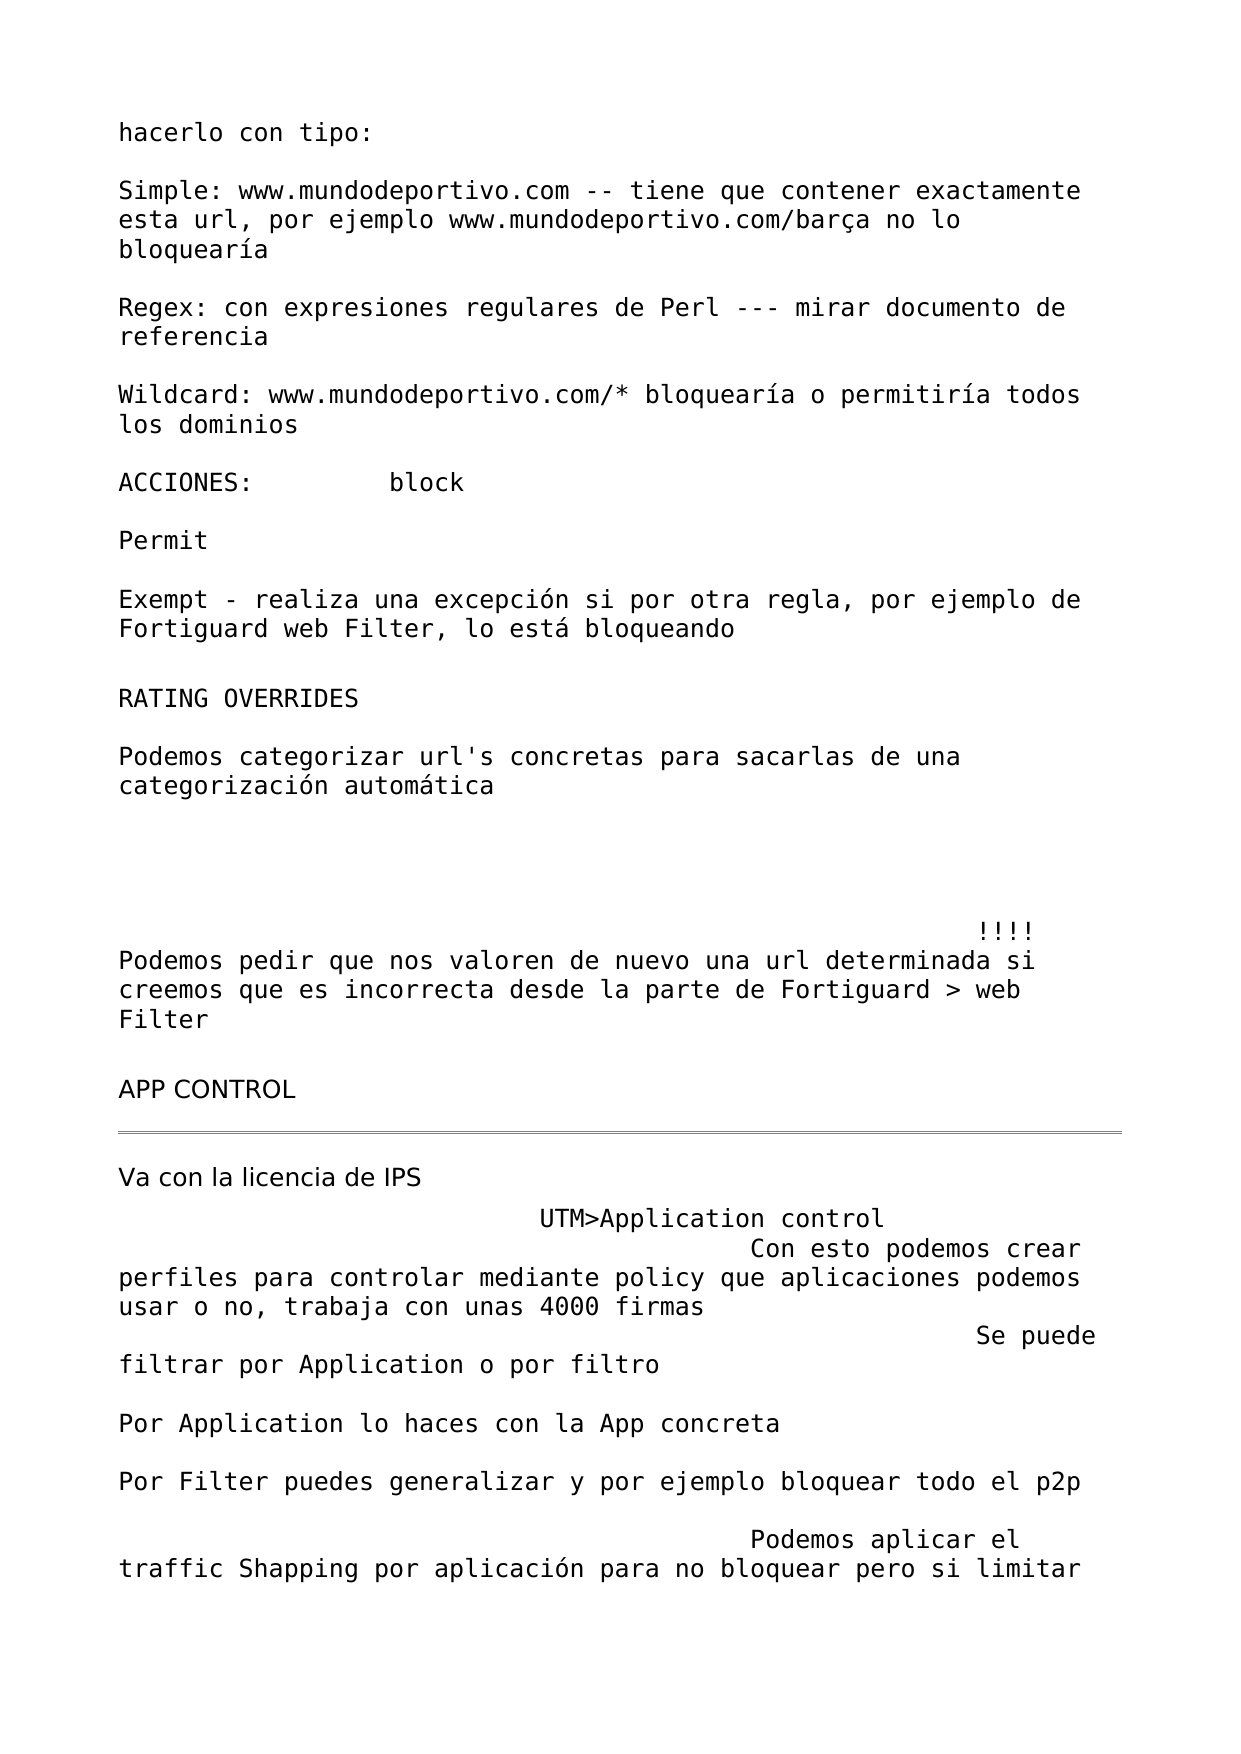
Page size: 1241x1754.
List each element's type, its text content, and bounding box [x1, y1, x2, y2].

text hacerlo con tipo: Simple: www.mundodeportivo.com -- tiene que contener exactamente esta url, por ejemplo www.mundodeportivo.com/barça no lo bloquearía Regex: con expresiones regulares de Perl --- mirar documento de referencia Wildcard: www.mundodeportivo.com/* bloquearía o permitiría todos los dominios ACCIONES: block Permit Exempt - realiza una excepción si por otra regla, por ejemplo de Fortiguard web Filter, lo está bloqueando [118, 118, 1122, 643]
text Va con la licencia de IPS [118, 1163, 1122, 1192]
text UTM>Application control Con esto podemos crear perfiles para controlar mediante policy que aplicaciones podemos usar o no, trabaja con unas 4000 firmas Se puede filtrar por Application o por filtro Por Application lo haces con la App concreta Por Filter puedes generalizar y por ejemplo bloquear todo el p2p Podemos aplicar el traffic Shapping por aplicación para no bloquear pero si limitar [118, 1205, 1122, 1613]
text APP CONTROL [118, 1075, 1122, 1104]
text RATING OVERRIDES Podemos categorizar url's concretas para sacarlas de una categorización automática !!!!Podemos pedir que nos valoren de nuevo una url determinada si creemos que es incorrecta desde la parte de Fortiguard > web Filter [118, 655, 1122, 1063]
